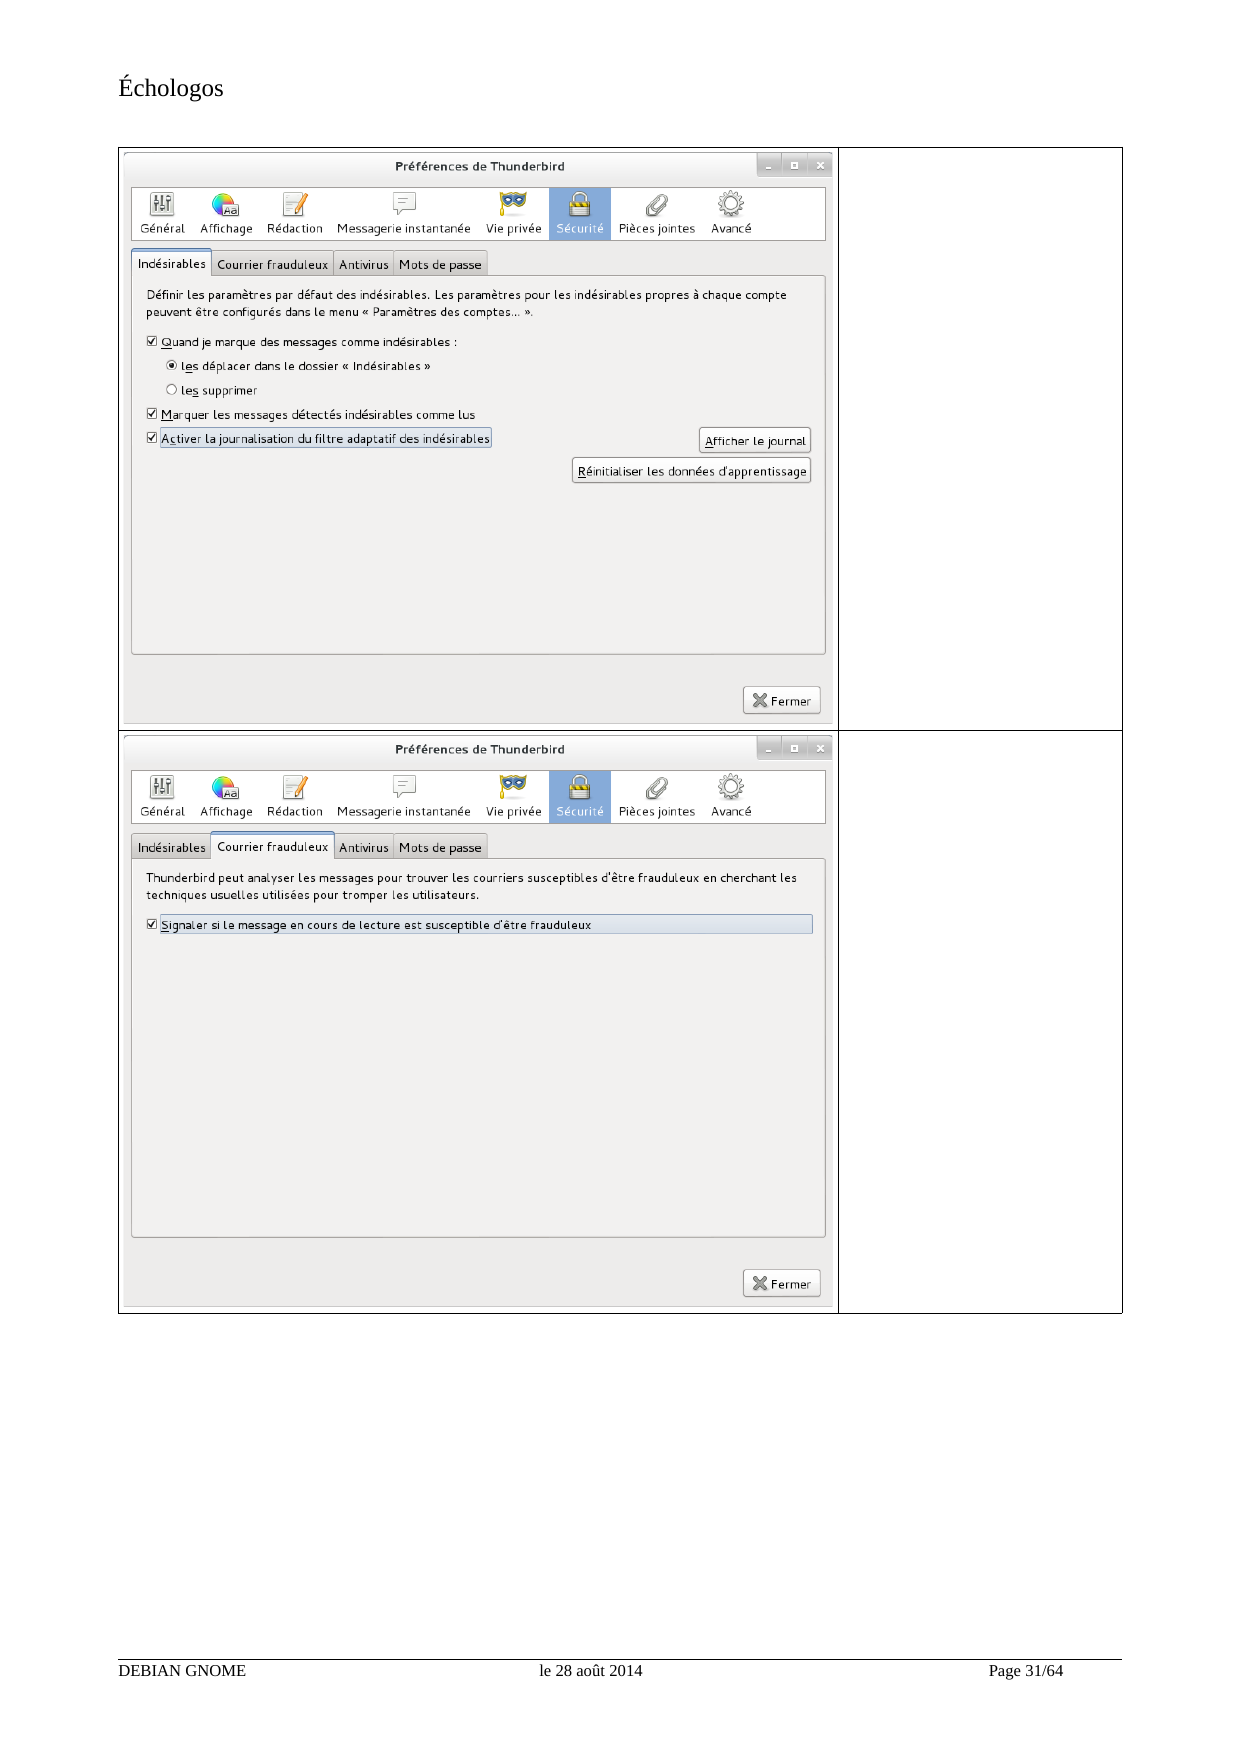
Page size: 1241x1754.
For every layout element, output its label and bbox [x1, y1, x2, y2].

table_cell [839, 731, 1122, 1313]
table_cell [119, 731, 838, 1313]
table_cell [839, 148, 1122, 730]
picture [123, 735, 833, 1307]
picture [123, 152, 833, 724]
table_cell [119, 148, 838, 730]
